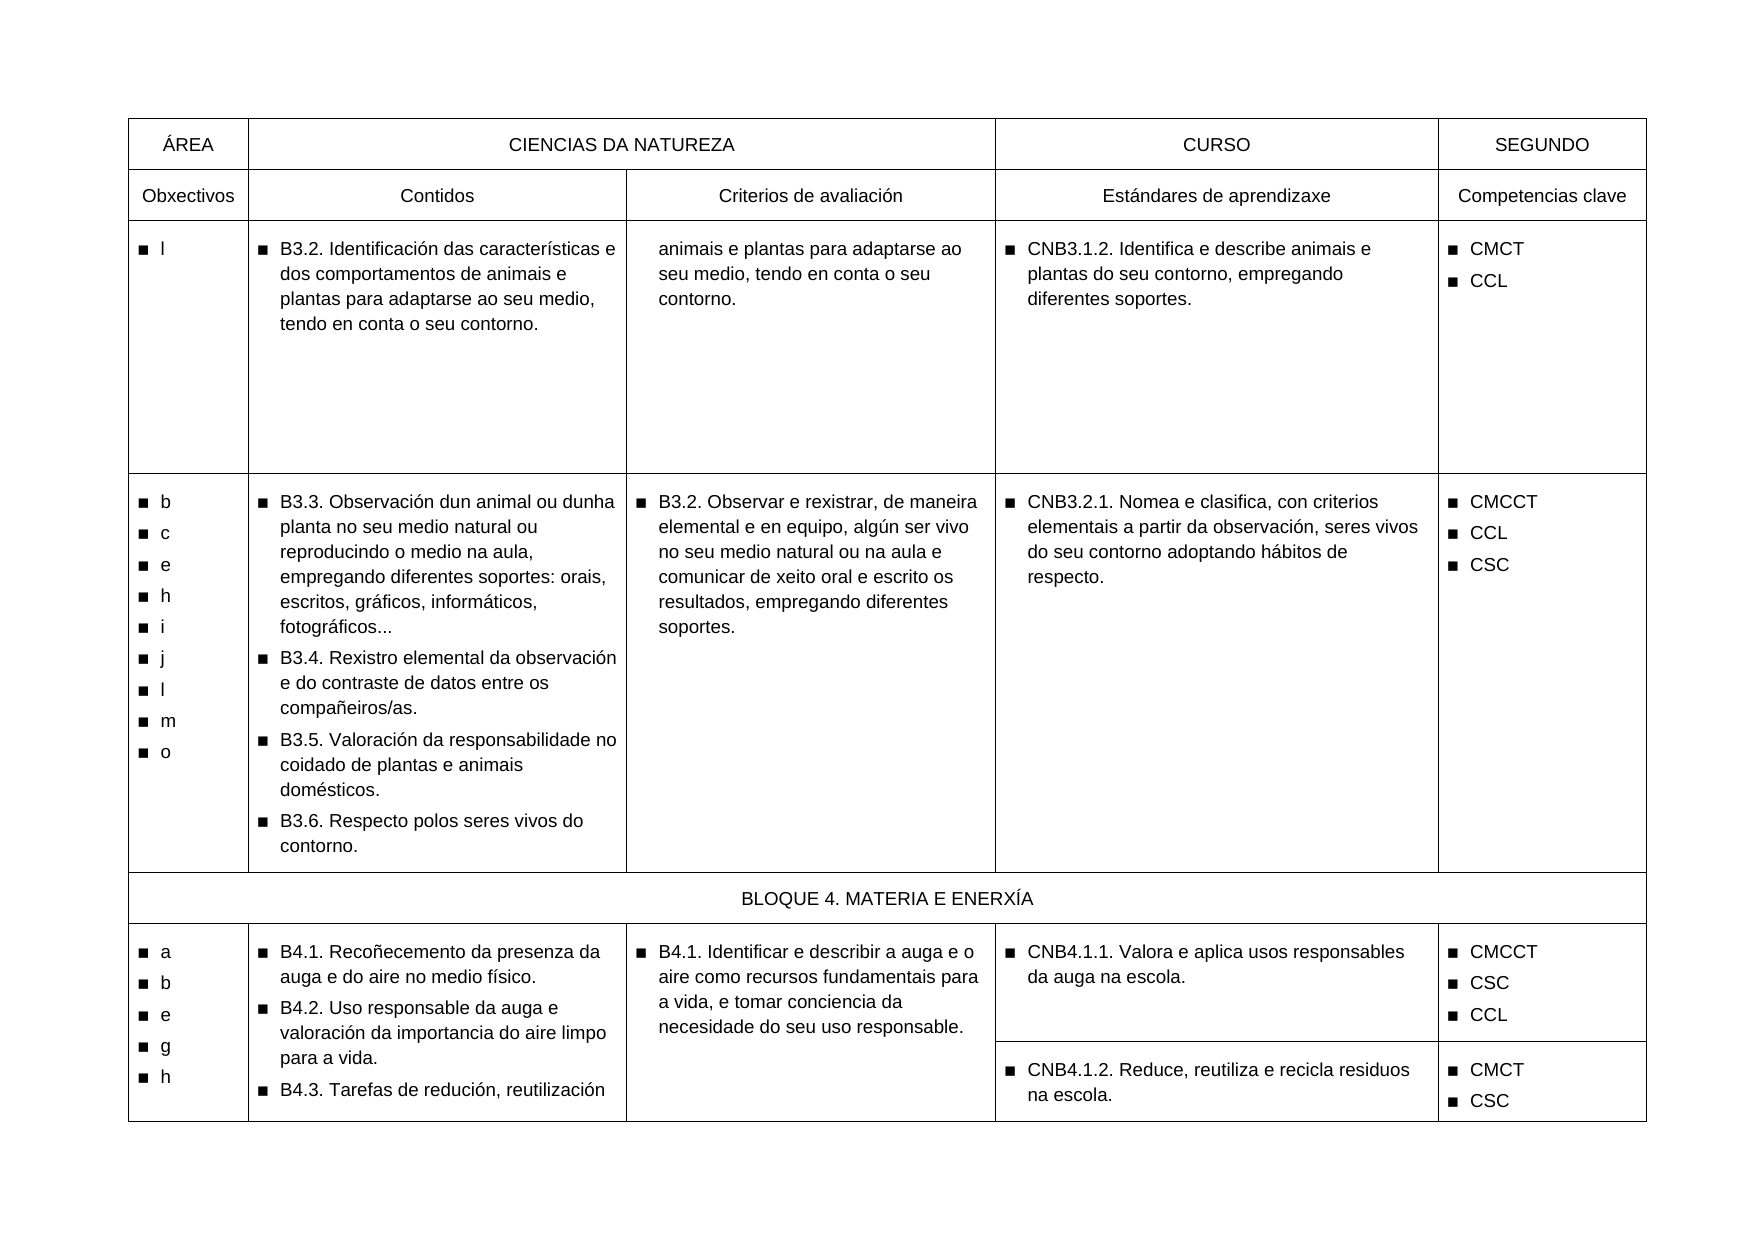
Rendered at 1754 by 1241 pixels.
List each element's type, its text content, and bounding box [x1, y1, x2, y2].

table_cell CMCT CCL [1439, 221, 1646, 473]
table_cell CNB3.1.2. Identifica e describe animais e plantas do seu contorno, empregando diferentes soportes. [996, 221, 1438, 473]
table_cell animais e plantas para adaptarse ao seu medio, tendo en conta o seu contorno. [627, 221, 995, 473]
table_header ÁREA [129, 119, 248, 169]
table_cell CMCCT CCL CSC [1439, 474, 1646, 872]
table_cell CMCCT CSC CCL [1439, 924, 1646, 1041]
table_cell CNB3.2.1. Nomea e clasifica, con criterios elementais a partir da observación, seres vivos do seu contorno adoptando hábitos de respecto. [996, 474, 1438, 872]
table_header CIENCIAS DA NATUREZA [249, 119, 995, 169]
table_cell g e l [129, 221, 248, 473]
table_cell Contidos [249, 170, 626, 220]
table_header CURSO [996, 119, 1438, 169]
table_cell B4.1. Recoñecemento da presenza da auga e do aire no medio físico. B4.2. Uso responsable da auga e valoración da importancia do aire limpo para a vida. B4.3. Tarefas de redución, reutilización [249, 924, 626, 1121]
table_cell Estándares de aprendizaxe [996, 170, 1438, 220]
table_cell Obxectivos [129, 170, 248, 220]
table_cell B3.3. Observación dun animal ou dunha planta no seu medio natural ou reproducindo o medio na aula, empregando diferentes soportes: orais, escritos, gráficos, informáticos, fotográficos... B3.4. Rexistro elemental da observación e do contraste de datos entre os compañeiros/as. B3.5. Valoración da responsabilidade no coidado de plantas e animais domésticos. B3.6. Respecto polos seres vivos do contorno. [249, 474, 626, 872]
table_cell Criterios de avaliación [627, 170, 995, 220]
table_cell BLOQUE 4. MATERIA E ENERXÍA [129, 873, 1646, 923]
table_cell CNB4.1.1. Valora e aplica usos responsables da auga na escola. [996, 924, 1438, 1041]
table_cell B4.1. Identificar e describir a auga e o aire como recursos fundamentais para a vida, e tomar conciencia da necesidade do seu uso responsable. [627, 924, 995, 1121]
table_cell B3.1. Diferenzas entre seres vivos e inertes. B3.2. Identificación das características e dos comportamentos de animais e plantas para adaptarse ao seu medio, tendo en conta o seu contorno. [249, 221, 626, 473]
table_cell CNB4.1.2. Reduce, reutiliza e recicla residuos na escola. [996, 1042, 1438, 1121]
table_cell Competencias clave [1439, 170, 1646, 220]
table_header SEGUNDO [1439, 119, 1646, 169]
table_cell B3.2. Observar e rexistrar, de maneira elemental e en equipo, algún ser vivo no seu medio natural ou na aula e comunicar de xeito oral e escrito os resultados, empregando diferentes soportes. [627, 474, 995, 872]
table_cell b c e h i j l m o [129, 474, 248, 872]
table_cell a b e g h [129, 924, 248, 1121]
table_cell CMCT CSC CSIEE [1439, 1042, 1646, 1121]
